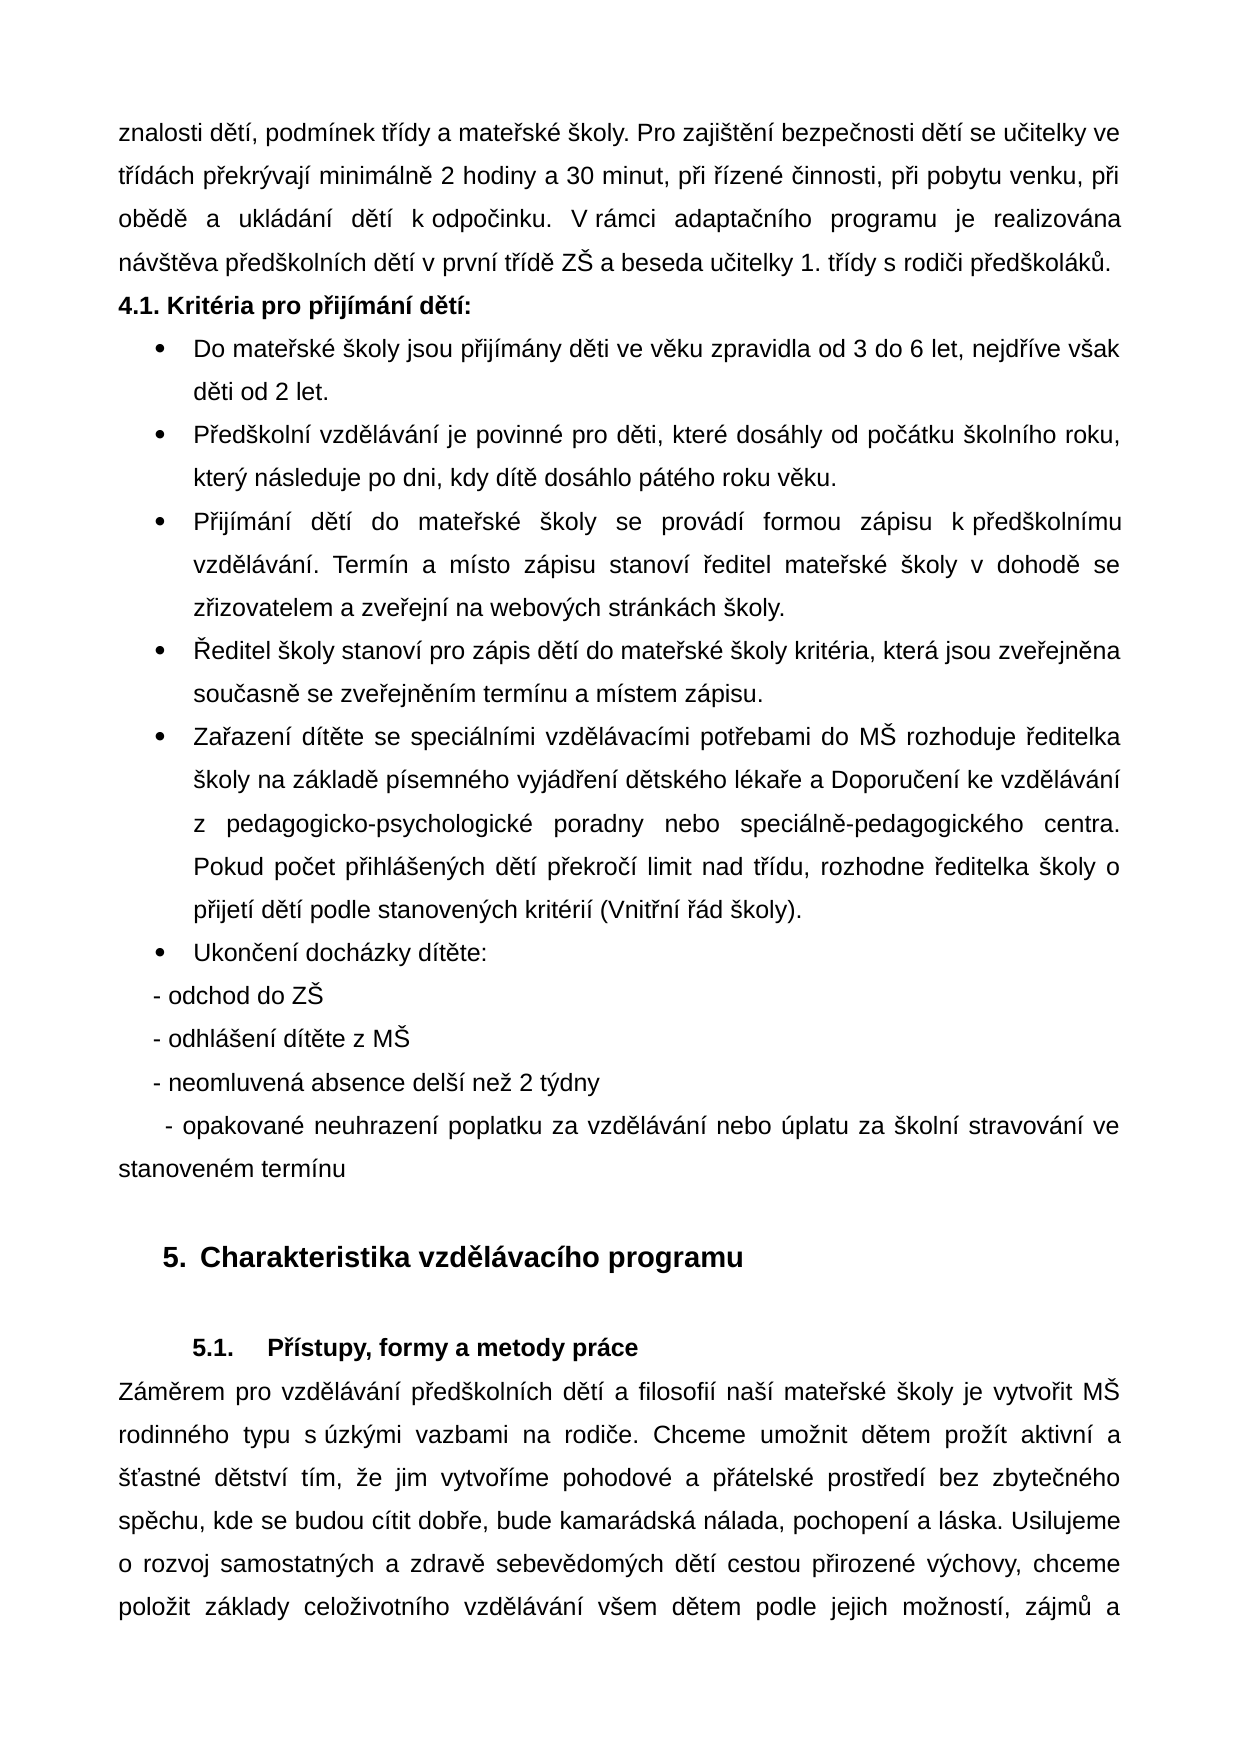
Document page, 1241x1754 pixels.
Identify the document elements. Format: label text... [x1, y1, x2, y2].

text Záměrem pro vzdělávání předškolních dětí a filosofií naší mateřské školy je vytvořit MŠ rodinného typu s úzkými vazbami na rodiče. Chceme umožnit dětem prožít aktivní a šťastné dětství tím, že jim vytvoříme pohodové a přátelské prostředí bez zbytečného spěchu, kde se budou cítit dobře, bude kamarádská nálada, pochopení a láska. Usilujeme o rozvoj samostatných a zdravě sebevědomých dětí cestou přirozené výchovy, chceme položit základy celoživotního vzdělávání všem dětem podle jejich možností, zájmů a [118, 1377, 1122, 1621]
list Zařazení dítěte se speciálními vzdělávacími potřebami do MŠ rozhoduje ředitelka školy na základě písemného vyjádření dětského lékaře a Doporučení ke vzdělávání z pedagogicko-psychologické poradny nebo speciálně-pedagogického centra. Pokud počet přihlášených dětí překročí limit nad třídu, rozhodne ředitelka školy o přijetí dětí podle stanovených kritérií (Vnitřní řád školy). [156, 722, 1122, 924]
list Přijímání dětí do mateřské školy se provádí formou zápisu k předškolnímu vzdělávání. Termín a místo zápisu stanoví ředitel mateřské školy v dohodě se zřizovatelem a zveřejní na webových stránkách školy. [156, 506, 1122, 622]
text - neomluvená absence delší než 2 týdny [118, 1067, 1122, 1096]
list Předškolní vzdělávání je povinné pro děti, které dosáhly od počátku školního roku, který následuje po dni, kdy dítě dosáhlo pátého roku věku. [156, 420, 1122, 492]
text 4.1. Kritéria pro přijímání dětí: [118, 291, 1122, 319]
list Ředitel školy stanoví pro zápis dětí do mateřské školy kritéria, která jsou zveřejněna současně se zveřejněním termínu a místem zápisu. [156, 636, 1122, 708]
text - opakované neuhrazení poplatku za vzdělávání nebo úplatu za školní stravování ve stanoveném termínu [118, 1111, 1122, 1182]
list Charakteristika vzdělávacího programu [162, 1240, 1122, 1273]
text znalosti dětí, podmínek třídy a mateřské školy. Pro zajištění bezpečnosti dětí se učitelky ve třídách překrývají minimálně 2 hodiny a 30 minut, při řízené činnosti, při pobytu venku, při obědě a ukládání dětí k odpočinku. V rámci adaptačního programu je realizována návštěva předškolních dětí v první třídě ZŠ a beseda učitelky 1. třídy s rodiči předškoláků. [118, 118, 1122, 276]
list Přístupy, formy a metody práce [192, 1333, 1122, 1362]
list Ukončení docházky dítěte: [156, 938, 1122, 967]
text - odhlášení dítěte z MŠ [118, 1024, 1122, 1053]
text - odchod do ZŠ [118, 981, 1122, 1010]
list Do mateřské školy jsou přijímány děti ve věku zpravidla od 3 do 6 let, nejdříve však děti od 2 let. [156, 334, 1122, 406]
